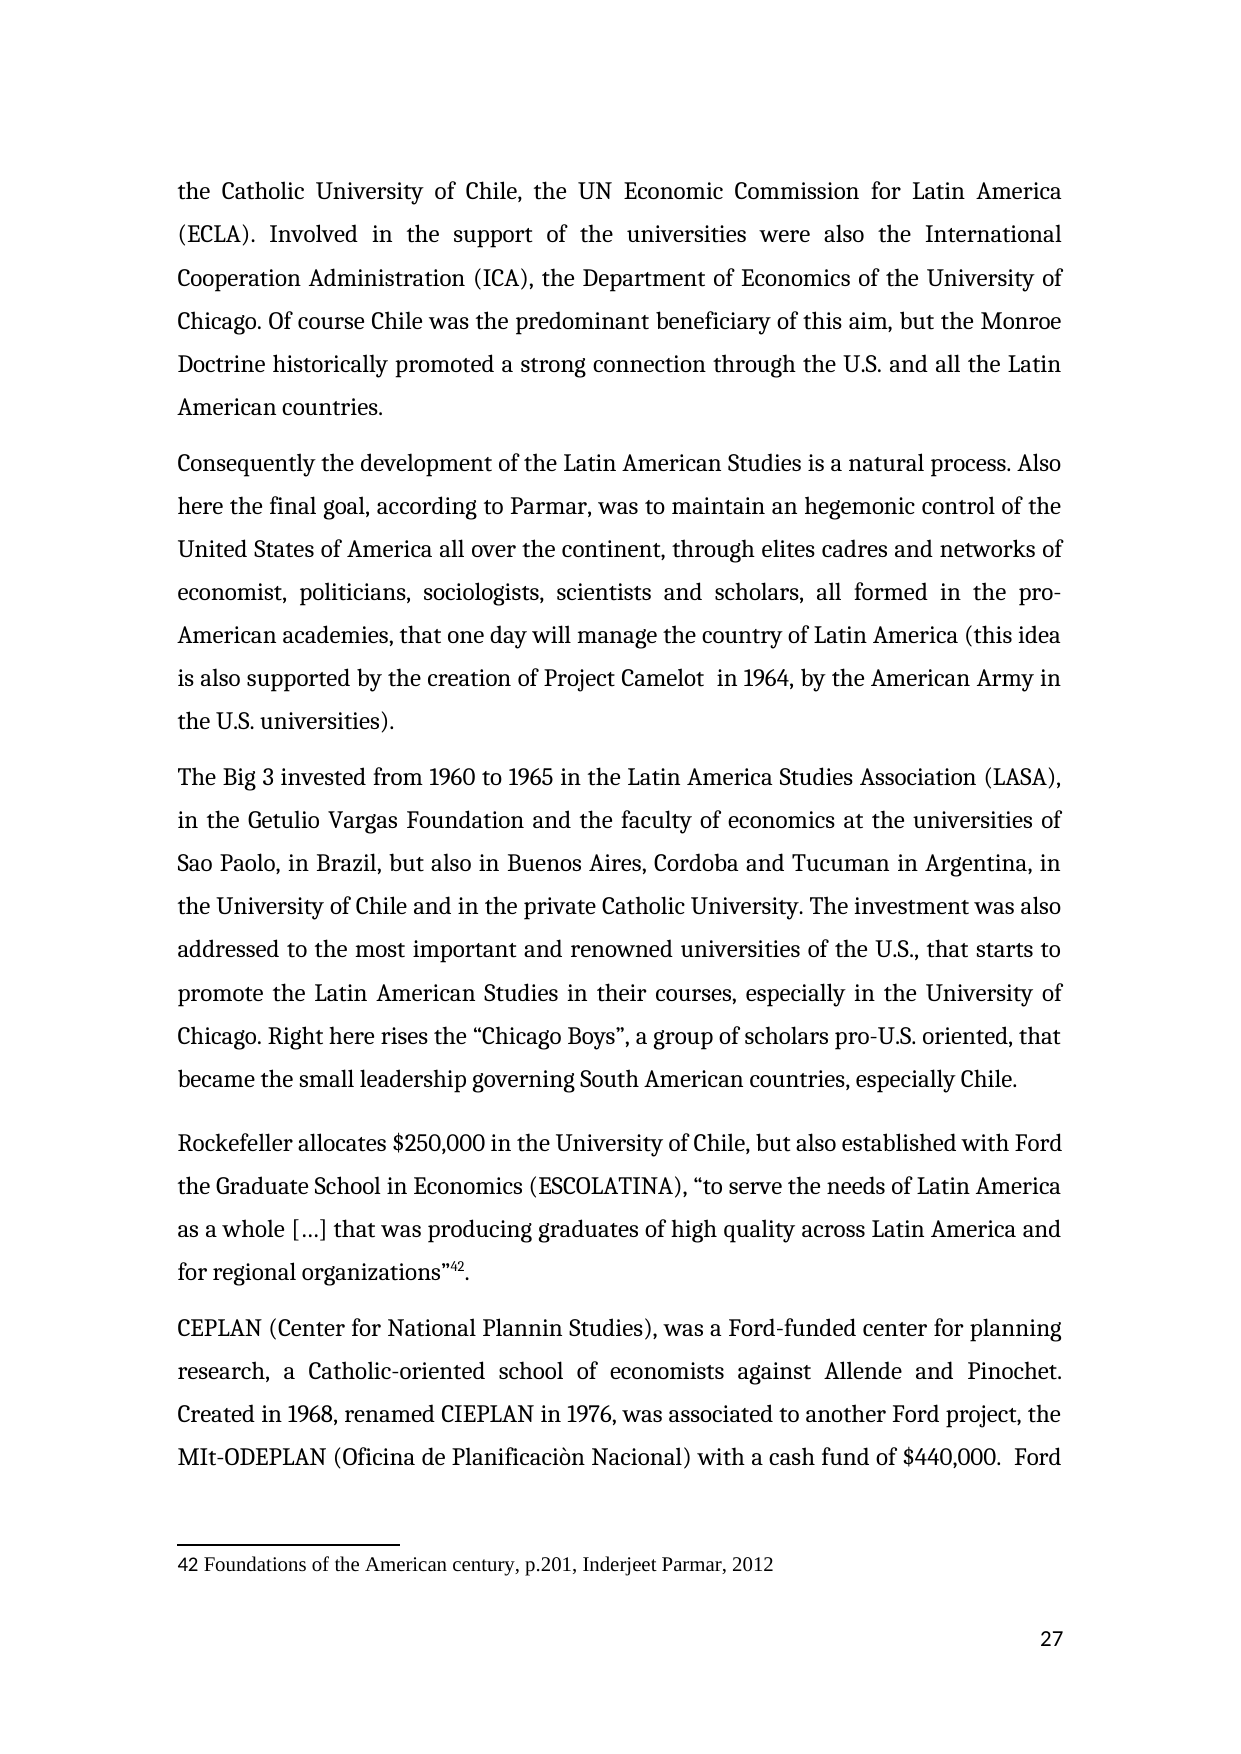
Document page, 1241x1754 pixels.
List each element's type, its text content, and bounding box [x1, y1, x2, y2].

text CEPLAN (Center for National Plannin Studies), was a Ford-funded center for planning research, a Catholic-oriented school of economists against Allende and Pinochet. Created in 1968, renamed CIEPLAN in 1976, was associated to another Ford project, the MIt-ODEPLAN (Oficina de Planificaciòn Nacional) with a cash fund of $440,000. Ford [177, 1314, 1063, 1472]
text Consequently the development of the Latin American Studies is a natural process. Also here the final goal, according to Parmar, was to maintain an hegemonic control of the United States of America all over the continent, through elites cadres and networks of economist, politicians, sociologists, scientists and scholars, all formed in the pro-American academies, that one day will manage the country of Latin America (this idea is also supported by the creation of Project Camelot in 1964, by the American Army in the U.S. universities). [177, 448, 1063, 736]
text the Catholic University of Chile, the UN Economic Commission for Latin America (ECLA). Involved in the support of the universities were also the International Cooperation Administration (ICA), the Department of Economics of the University of Chicago. Of course Chile was the predominant beneficiary of this aim, but the Monroe Doctrine historically promoted a strong connection through the U.S. and all the Latin American countries. [177, 177, 1063, 422]
text Rockefeller allocates $250,000 in the University of Chile, but also established with Ford the Graduate School in Economics (ESCOLATINA), “to serve the needs of Latin America as a whole […] that was producing graduates of high quality across Latin America and for regional organizations”. [177, 1129, 1063, 1287]
text The Big 3 invested from 1960 to 1965 in the Latin America Studies Association (LASA), in the Getulio Vargas Foundation and the faculty of economics at the universities of Sao Paolo, in Brazil, but also in Buenos Aires, Cordoba and Tucuman in Argentina, in the University of Chile and in the private Catholic University. The investment was also addressed to the most important and renowned universities of the U.S., that starts to promote the Latin American Studies in their courses, especially in the University of Chicago. Right here rises the “Chicago Boys”, a group of scholars pro-U.S. oriented, that became the small leadership governing South American countries, especially Chile. [177, 763, 1063, 1093]
text Foundations of the American century, p.201, Inderjeet Parmar, 2012 [177, 1551, 1063, 1577]
